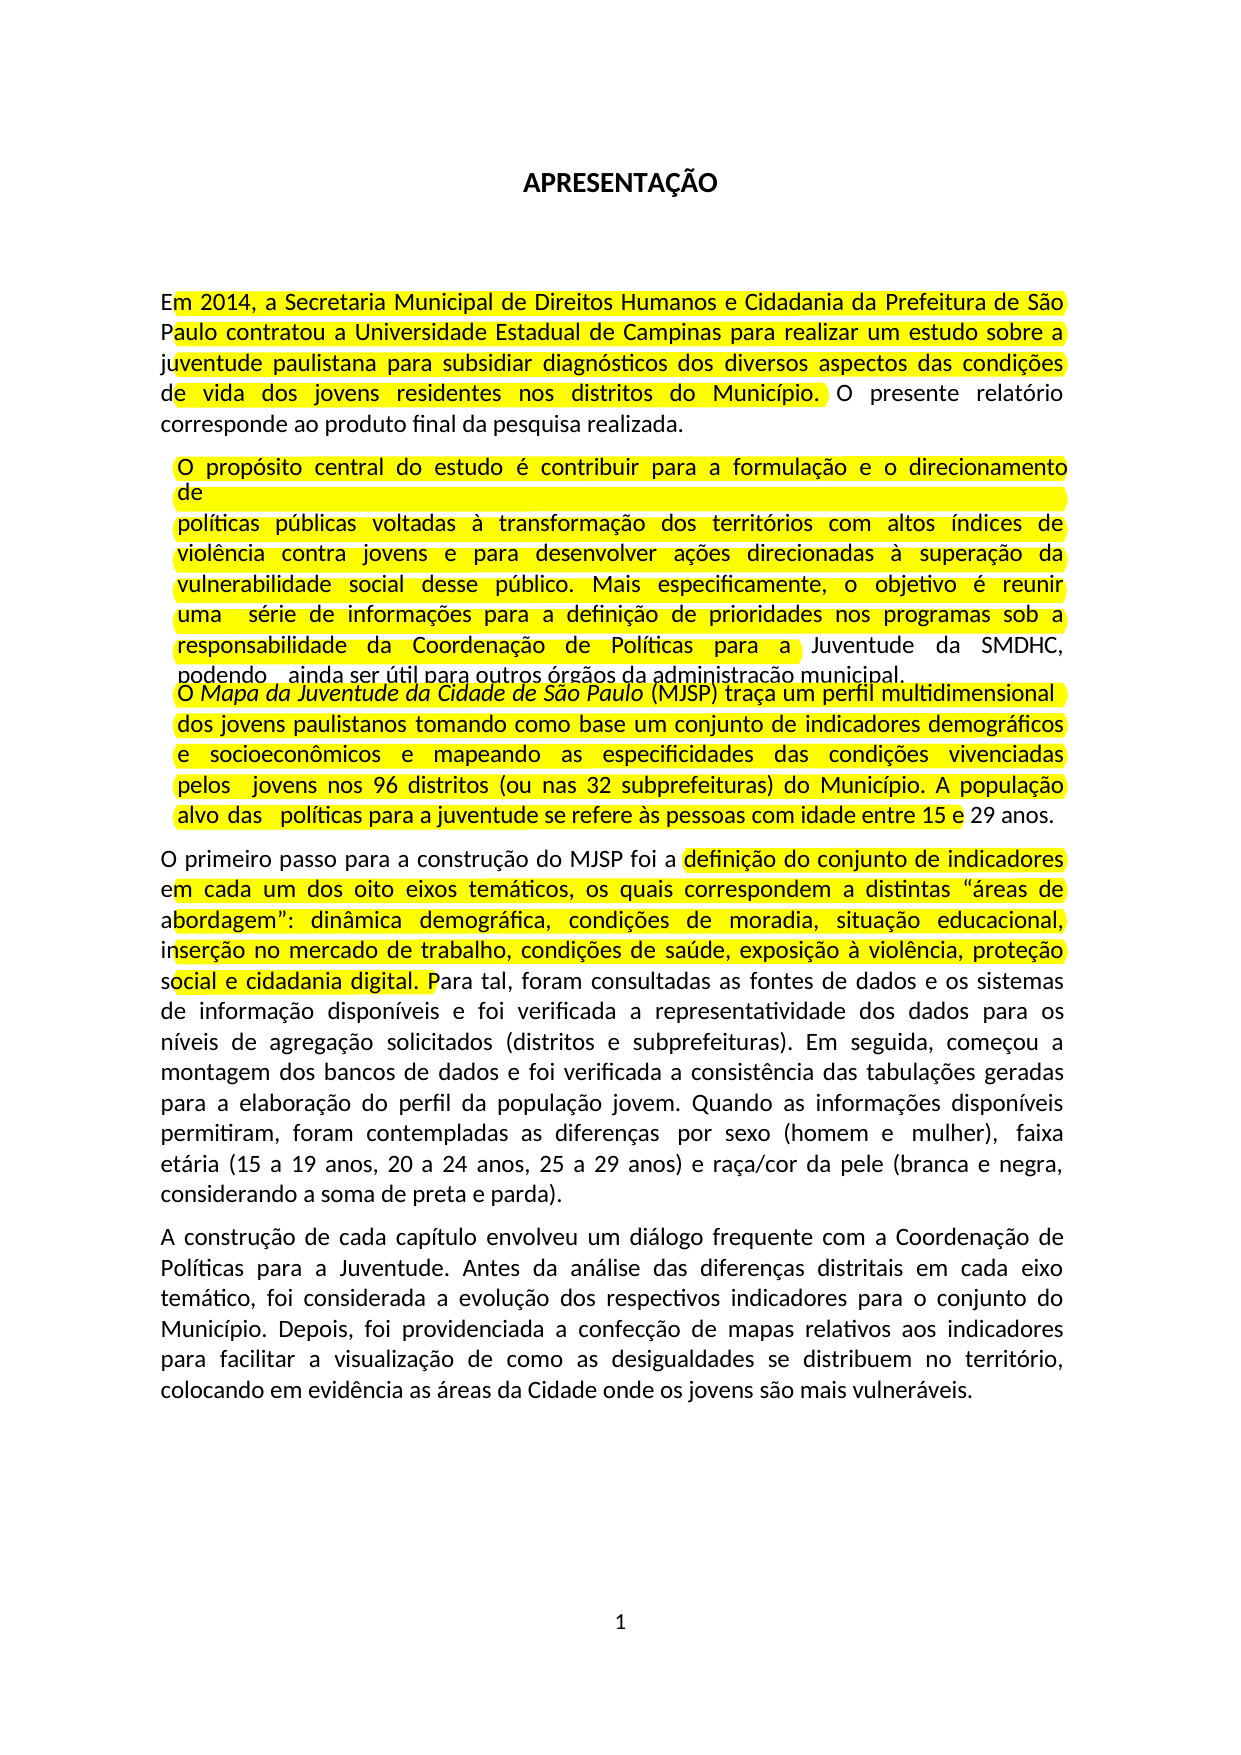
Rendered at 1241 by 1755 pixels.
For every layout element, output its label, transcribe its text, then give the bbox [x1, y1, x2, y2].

text A construção de cada capítulo envolveu um diálogo frequente com a Coordenação de Políticas para a Juventude. Antes da análise das diferenças distritais em cada eixo temático, foi considerada a evolução dos respectivos indicadores para o conjunto do Município. Depois, foi providenciada a confecção de mapas relativos aos indicadores para facilitar a visualização de como as desigualdades se distribuem no território, colocando em evidência as áreas da Cidade onde os jovens são mais vulneráveis. [160, 1222, 1064, 1405]
text Em 2014, a Secretaria Municipal de Direitos Humanos e Cidadania da Prefeitura de São Paulo contratou a Universidade Estadual de Campinas para realizar um estudo sobre a juventude paulistana para subsidiar diagnósticos dos diversos aspectos das condições de vida dos jovens residentes nos distritos do Município. O presente relatório corresponde ao produto final da pesquisa realizada. [160, 286, 1064, 439]
subtitle APRESENTAÇÃO [221, 164, 1020, 200]
text O primeiro passo para a construção do MJSP foi a definição do conjunto de indicadores em cada um dos oito eixos temáticos, os quais correspondem a distintas “áreas de abordagem”: dinâmica demográfica, condições de moradia, situação educacional, inserção no mercado de trabalho, condições de saúde, exposição à violência, proteção social e cidadania digital. Para tal, foram consultadas as fontes de dados e os sistemas de informação disponíveis e foi verificada a representatividade dos dados para os níveis de agregação solicitados (distritos e subprefeituras). Em seguida, começou a montagem dos bancos de dados e foi verificada a consistência das tabulações geradas para a elaboração do perfil da população jovem. Quando as informações disponíveis permitiram, foram contempladas as diferenças por sexo (homem e mulher), faixa etária (15 a 19 anos, 20 a 24 anos, 25 a 29 anos) e raça/cor da pele (branca e negra, considerando a soma de preta e parda). [160, 843, 1064, 1209]
